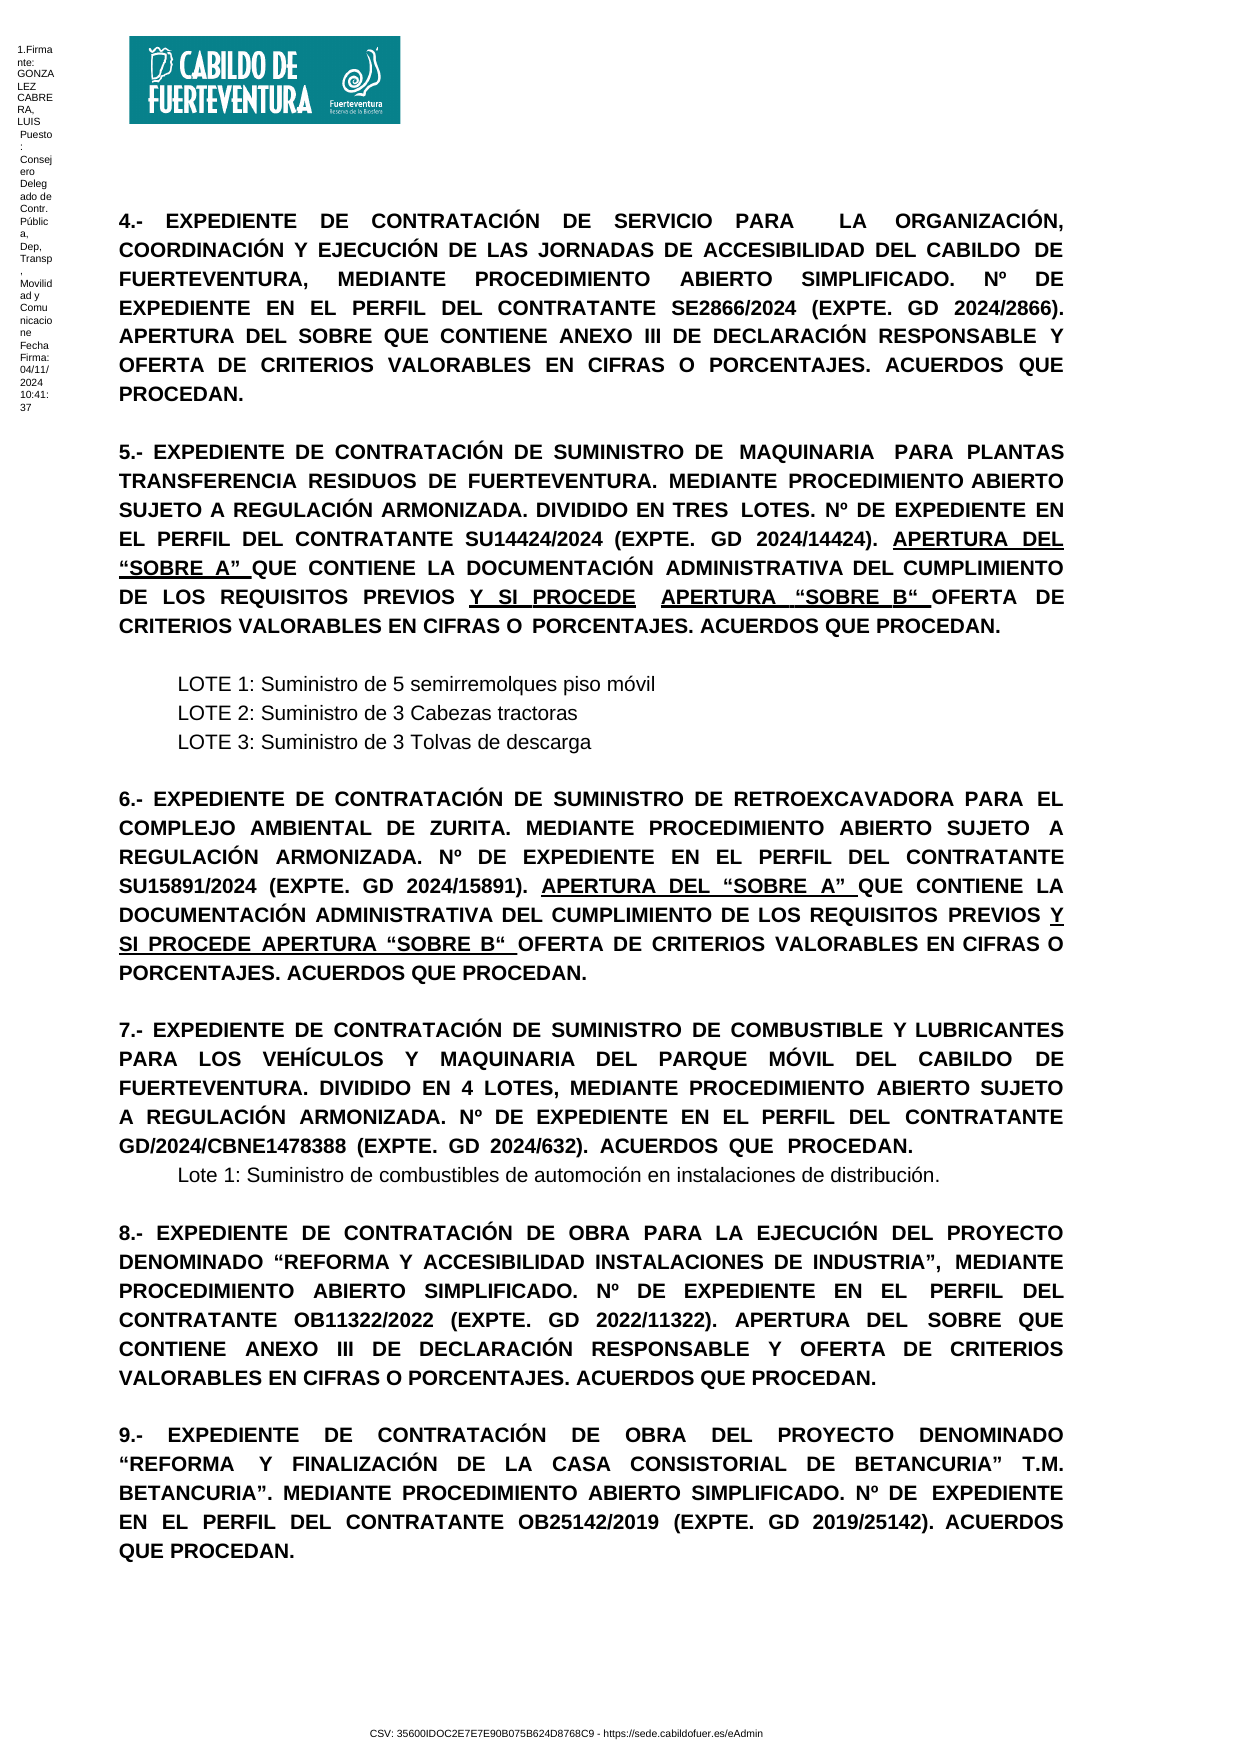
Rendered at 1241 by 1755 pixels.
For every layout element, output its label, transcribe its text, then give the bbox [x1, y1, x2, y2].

text LOTE 3: Suministro de 3 Tolvas de descarga [177, 729, 1241, 753]
text Puesto: Consejero Delegado de Contr. Pública, Dep, Transp, Movilidad y Comunicacione Fecha Firma: 04/11/2024 10:41:37 [20, 128, 53, 413]
text 6.- EXPEDIENTE DE CONTRATACIÓN DE SUMINISTRO DE RETROEXCAVADORA PARA EL COMPLEJO AMBIENTAL DE ZURITA. MEDIANTE PROCEDIMIENTO ABIERTO SUJETO A REGULACIÓN ARMONIZADA. Nº DE EXPEDIENTE EN EL PERFIL DEL CONTRATANTE SU15891/2024 (EXPTE. GD 2024/15891). APERTURA DEL “SOBRE A” QUE CONTIENE LA DOCUMENTACIÓN ADMINISTRATIVA DEL CUMPLIMIENTO DE LOS REQUISITOS PREVIOS Y SI PROCEDE APERTURA “SOBRE B“ OFERTA DE CRITERIOS VALORABLES EN CIFRAS O PORCENTAJES. ACUERDOS QUE PROCEDAN. [119, 787, 1064, 984]
text LOTE 1: Suministro de 5 semirremolques piso móvil LOTE 2: Suministro de 3 Cabezas tractoras [177, 672, 658, 724]
text 8.- EXPEDIENTE DE CONTRATACIÓN DE OBRA PARA LA EJECUCIÓN DEL PROYECTO DENOMINADO “REFORMA Y ACCESIBILIDAD INSTALACIONES DE INDUSTRIA”, MEDIANTE PROCEDIMIENTO ABIERTO SIMPLIFICADO. Nº DE EXPEDIENTE EN EL PERFIL DEL CONTRATANTE OB11322/2022 (EXPTE. GD 2022/11322). APERTURA DEL SOBRE QUE CONTIENE ANEXO III DE DECLARACIÓN RESPONSABLE Y OFERTA DE CRITERIOS VALORABLES EN CIFRAS O PORCENTAJES. ACUERDOS QUE PROCEDAN. [119, 1221, 1064, 1389]
text 5.- EXPEDIENTE DE CONTRATACIÓN DE SUMINISTRO DE MAQUINARIA PARA PLANTAS TRANSFERENCIA RESIDUOS DE FUERTEVENTURA. MEDIANTE PROCEDIMIENTO ABIERTO SUJETO A REGULACIÓN ARMONIZADA. DIVIDIDO EN TRES LOTES. Nº DE EXPEDIENTE EN EL PERFIL DEL CONTRATANTE SU14424/2024 (EXPTE. GD 2024/14424). APERTURA DEL “SOBRE A” QUE CONTIENE LA DOCUMENTACIÓN ADMINISTRATIVA DEL CUMPLIMIENTO DE LOS REQUISITOS PREVIOS Y SI PROCEDE APERTURA “SOBRE B“ OFERTA DE CRITERIOS VALORABLES EN CIFRAS O PORCENTAJES. ACUERDOS QUE PROCEDAN. [119, 440, 1064, 638]
text 9.- EXPEDIENTE DE CONTRATACIÓN DE OBRA DEL PROYECTO DENOMINADO “REFORMA Y FINALIZACIÓN DE LA CASA CONSISTORIAL DE BETANCURIA” T.M. BETANCURIA”. MEDIANTE PROCEDIMIENTO ABIERTO SIMPLIFICADO. Nº DE EXPEDIENTE EN EL PERFIL DEL CONTRATANTE OB25142/2019 (EXPTE. GD 2019/25142). ACUERDOS QUE PROCEDAN. [119, 1423, 1064, 1563]
text Lote 1: Suministro de combustibles de automoción en instalaciones de distribución. [177, 1163, 1241, 1187]
text 4.- EXPEDIENTE DE CONTRATACIÓN DE SERVICIO PARA LA ORGANIZACIÓN, COORDINACIÓN Y EJECUCIÓN DE LAS JORNADAS DE ACCESIBILIDAD DEL CABILDO DE FUERTEVENTURA, MEDIANTE PROCEDIMIENTO ABIERTO SIMPLIFICADO. Nº DE EXPEDIENTE EN EL PERFIL DEL CONTRATANTE SE2866/2024 (EXPTE. GD 2024/2866). APERTURA DEL SOBRE QUE CONTIENE ANEXO III DE DECLARACIÓN RESPONSABLE Y OFERTA DE CRITERIOS VALORABLES EN CIFRAS O PORCENTAJES. ACUERDOS QUE PROCEDAN. [119, 208, 1064, 406]
text 1.Firmante: GONZALEZ CABRERA, LUIS [17, 44, 54, 128]
text 7.- EXPEDIENTE DE CONTRATACIÓN DE SUMINISTRO DE COMBUSTIBLE Y LUBRICANTES PARA LOS VEHÍCULOS Y MAQUINARIA DEL PARQUE MÓVIL DEL CABILDO DE FUERTEVENTURA. DIVIDIDO EN 4 LOTES, MEDIANTE PROCEDIMIENTO ABIERTO SUJETO A REGULACIÓN ARMONIZADA. Nº DE EXPEDIENTE EN EL PERFIL DEL CONTRATANTE GD/2024/CBNE1478388 (EXPTE. GD 2024/632). ACUERDOS QUE PROCEDAN. [119, 1018, 1064, 1158]
